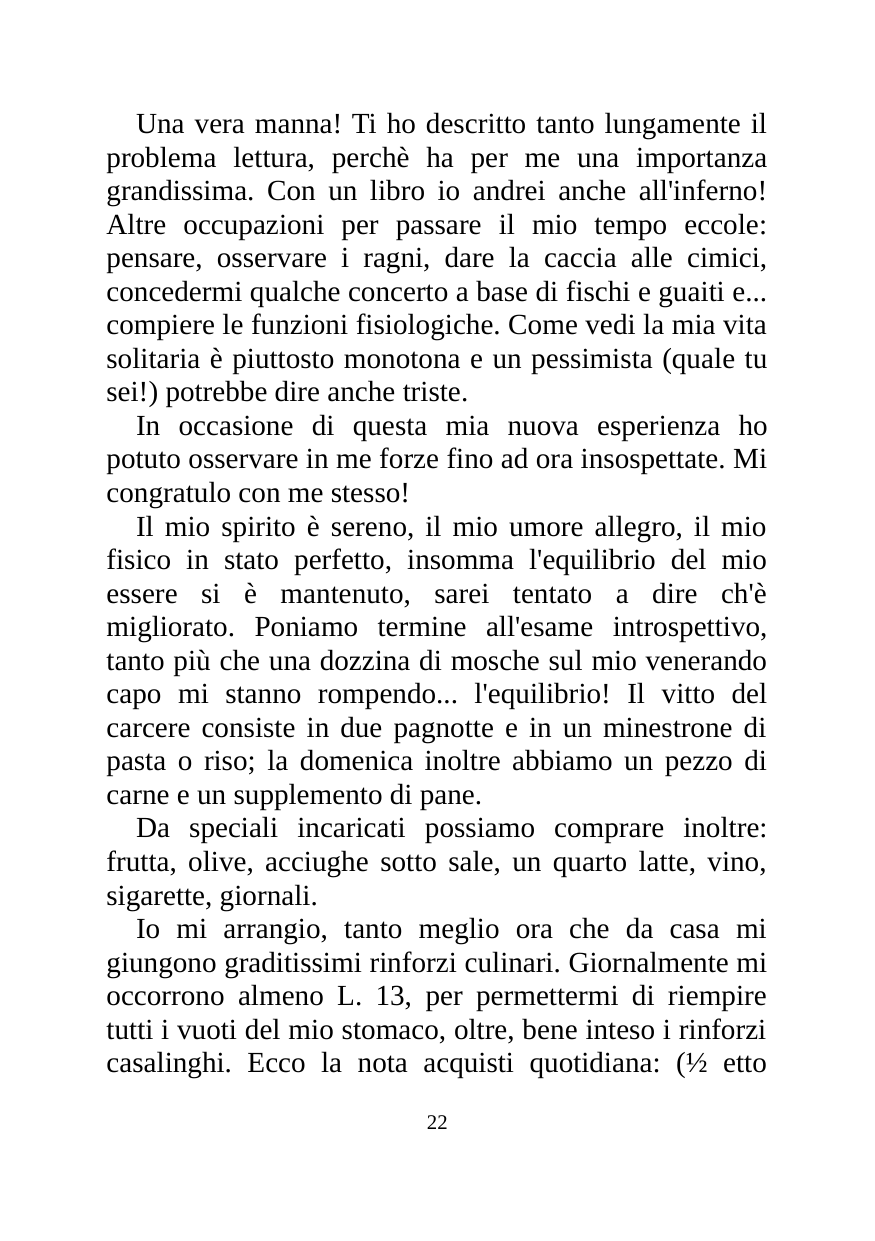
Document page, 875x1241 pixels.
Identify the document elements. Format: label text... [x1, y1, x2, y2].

text Da speciali incaricati possiamo comprare inoltre: frutta, olive, acciughe sotto sale, un quarto latte, vino, sigarette, giornali. [106, 811, 768, 911]
text Una vera manna! Ti ho descritto tanto lungamente il problema lettura, perchè ha per me una importanza grandissima. Con un libro io andrei anche all'inferno! Altre occupazioni per passare il mio tempo eccole: pensare, osservare i ragni, dare la caccia alle cimici, concedermi qualche concerto a base di fischi e guaiti e... compiere le funzioni fisiologiche. Come vedi la mia vita solitaria è piuttosto monotona e un pessimista (quale tu sei!) potrebbe dire anche triste. [106, 106, 768, 408]
text Il mio spirito è sereno, il mio umore allegro, il mio fisico in stato perfetto, insomma l'equilibrio del mio essere si è mantenuto, sarei tentato a dire ch'è migliorato. Poniamo termine all'esame introspettivo, tanto più che una dozzina di mosche sul mio venerando capo mi stanno rompendo... l'equilibrio! Il vitto del carcere consiste in due pagnotte e in un minestrone di pasta o riso; la domenica inoltre abbiamo un pezzo di carne e un supplemento di pane. [106, 509, 768, 811]
text Io mi arrangio, tanto meglio ora che da casa mi giungono graditissimi rinforzi culinari. Giornalmente mi occorrono almeno L. 13, per permettermi di riempire tutti i vuoti del mio stomaco, oltre, bene inteso i rinforzi casalinghi. Ecco la nota acquisti quotidiana: (½ etto [106, 911, 768, 1079]
text In occasione di questa mia nuova esperienza ho potuto osservare in me forze fino ad ora insospettate. Mi congratulo con me stesso! [106, 408, 768, 509]
